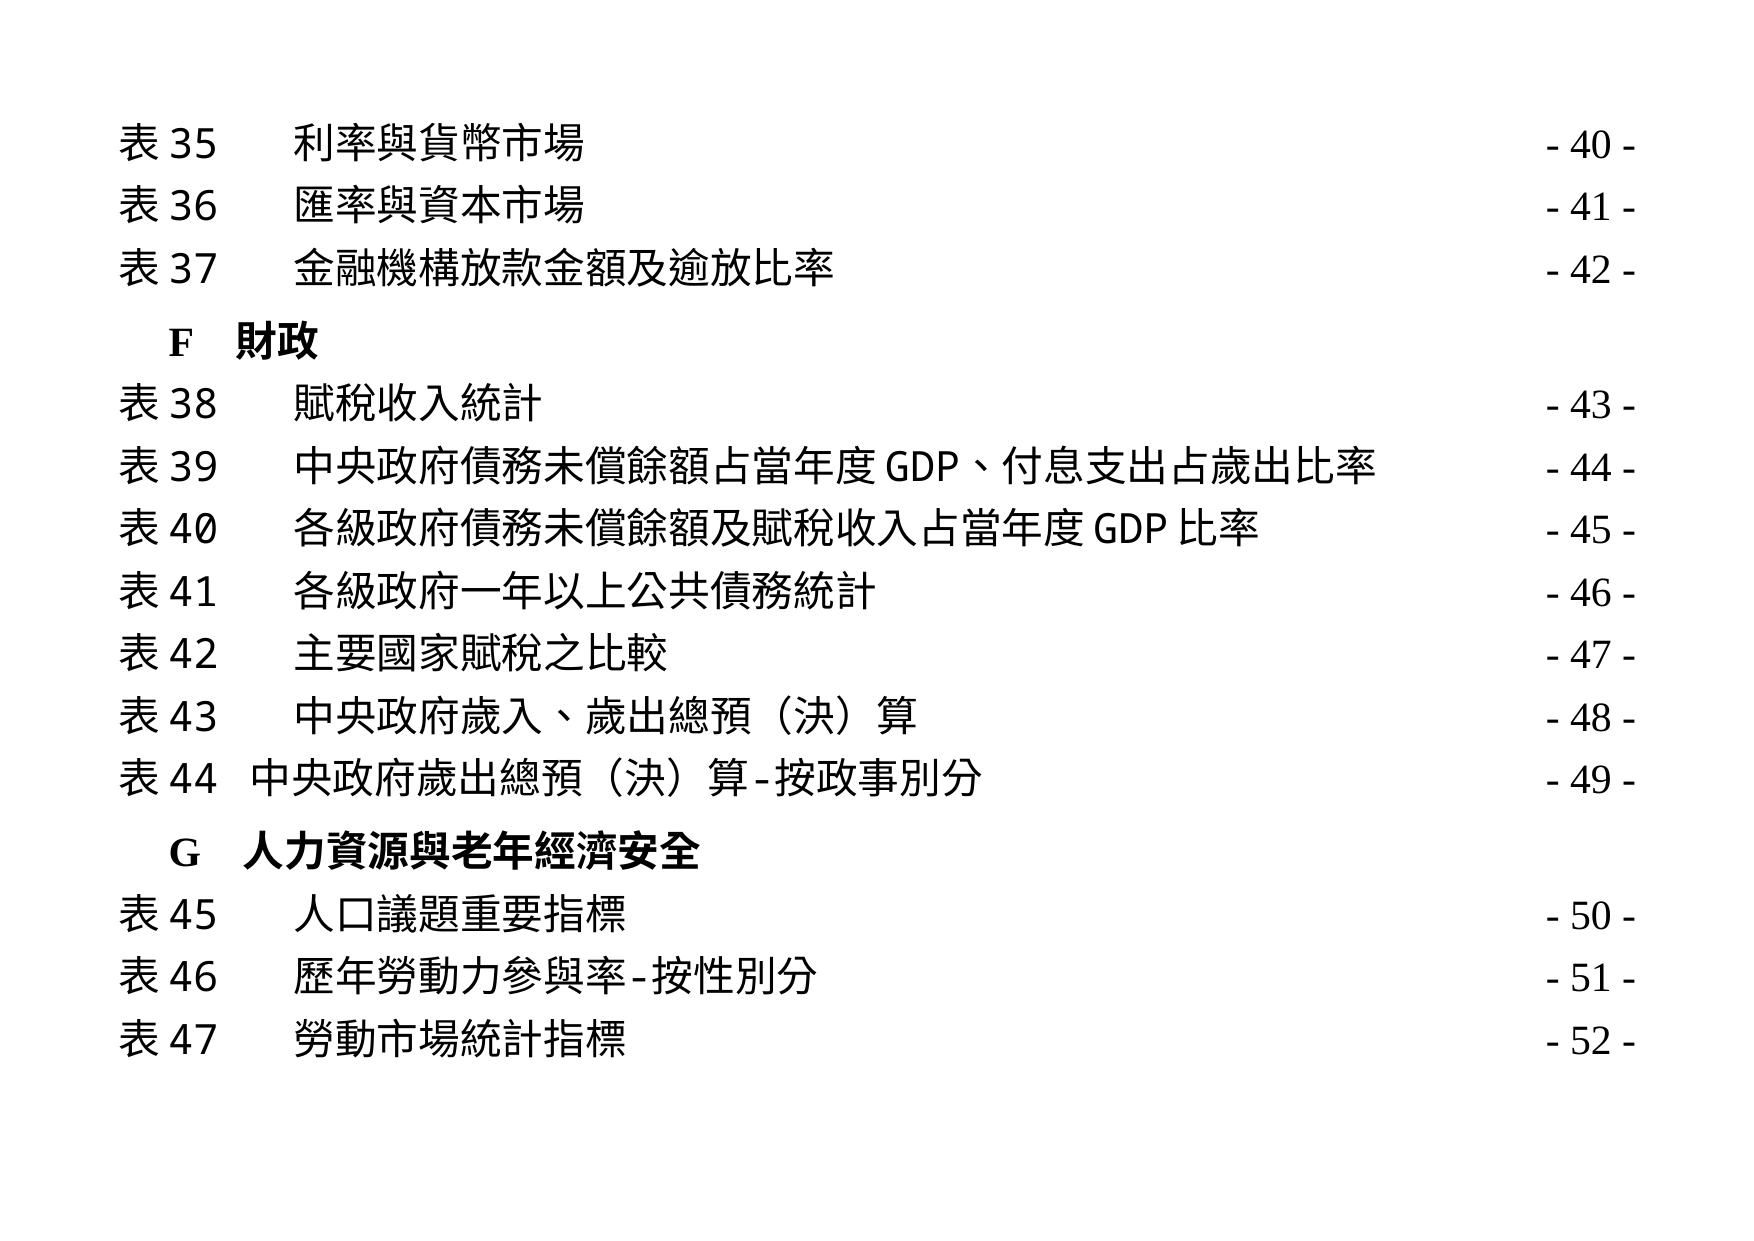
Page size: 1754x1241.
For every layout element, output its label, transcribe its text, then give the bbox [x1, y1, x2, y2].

text 表45 人口議題重要指標 - 50 - [118, 869, 1636, 932]
text 表44 中央政府歲出總預（決）算-按政事別分 - 49 - [118, 734, 1636, 796]
text G 人力資源與老年經濟安全 [168, 807, 1636, 869]
text F 財政 [168, 296, 1636, 359]
text 表43 中央政府歲入、歲出總預（決）算 - 48 - [118, 671, 1636, 734]
text 表37 金融機構放款金額及逾放比率 - 42 - [118, 223, 1636, 286]
text 表40 各級政府債務未償餘額及賦稅收入占當年度GDP比率 - 45 - [118, 484, 1636, 546]
text 表47 勞動市場統計指標 - 52 - [118, 994, 1636, 1057]
text 表41 各級政府一年以上公共債務統計 - 46 - [118, 546, 1636, 609]
text 表38 賦稅收入統計 - 43 - [118, 359, 1636, 421]
text 表36 匯率與資本市場 - 41 - [118, 161, 1636, 223]
text 表39 中央政府債務未償餘額占當年度GDP、付息支出占歲出比率 - 44 - [118, 421, 1636, 484]
text 表42 主要國家賦稅之比較 - 47 - [118, 609, 1636, 671]
text 表35 利率與貨幣市場 - 40 - [118, 98, 1636, 161]
text 表46 歷年勞動力參與率-按性別分 - 51 - [118, 932, 1636, 994]
